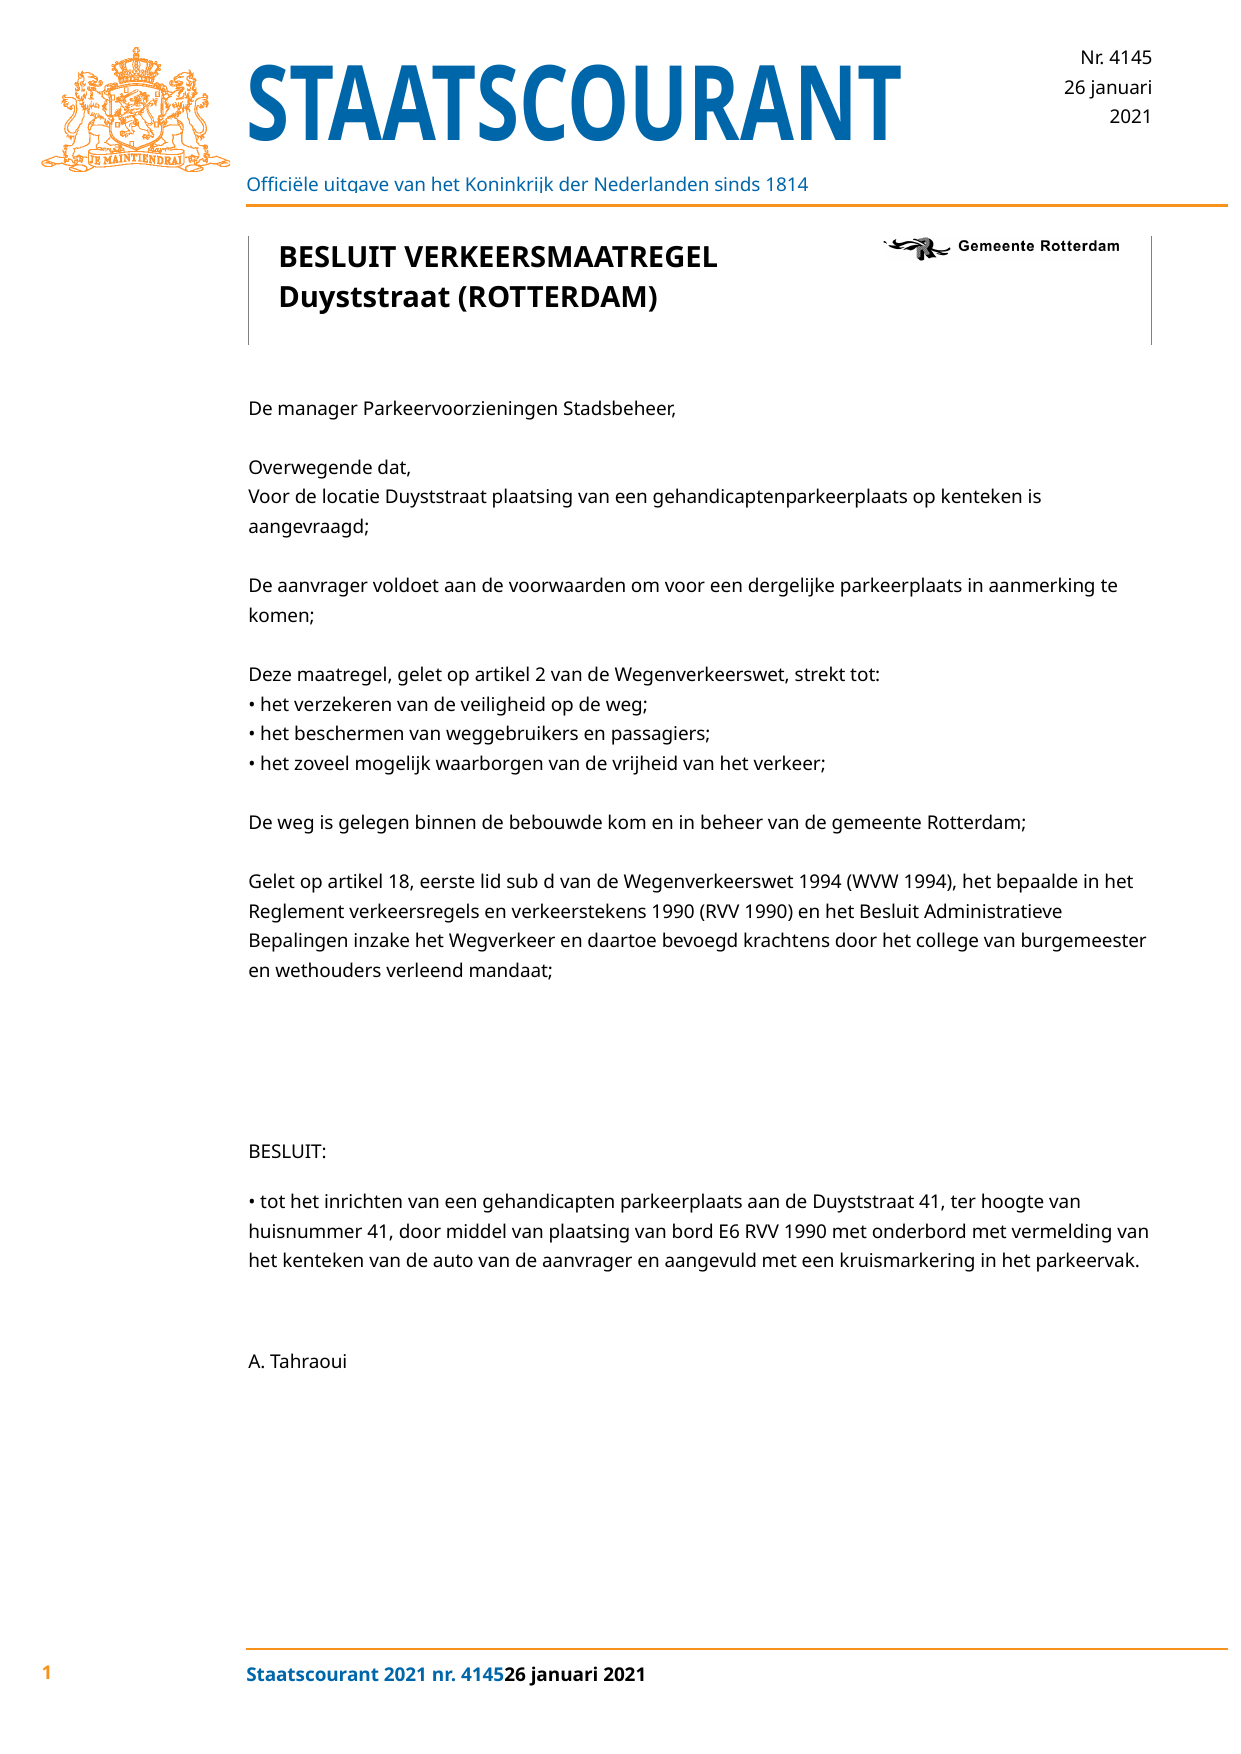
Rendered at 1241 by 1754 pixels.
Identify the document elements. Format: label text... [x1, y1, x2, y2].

text • het verzekeren van de veiligheid op de weg; [248, 691, 1152, 717]
table_header BESLUIT VERKEERSMAATREGEL Duyststraat (ROTTERDAM) [249, 236, 850, 345]
text Voor de locatie Duyststraat plaatsing van een gehandicaptenparkeerplaats op kenteken is aangevraagd; [248, 484, 1152, 539]
text Overwegende dat, [248, 454, 1152, 480]
text De aanvrager voldoet aan de voorwaarden om voor een dergelijke parkeerplaats in aanmerking te komen; [248, 572, 1152, 628]
table_header [850, 236, 1151, 345]
picture [41, 47, 231, 172]
picture [882, 236, 1119, 261]
text De weg is gelegen binnen de bebouwde kom en in beheer van de gemeente Rotterdam; [248, 809, 1152, 835]
text • het beschermen van weggebruikers en passagiers; [248, 720, 1152, 746]
text • het zoveel mogelijk waarborgen van de vrijheid van het verkeer; [248, 750, 1152, 776]
text • tot het inrichten van een gehandicapten parkeerplaats aan de Duyststraat 41, ter hoogte van huisnummer 41, door middel van plaatsing van bord E6 RVV 1990 met onderbord met vermelding van het kenteken van de auto van de aanvrager en aangevuld met een kruismarkering in het parkeervak. [248, 1188, 1152, 1273]
text Gelet op artikel 18, eerste lid sub d van de Wegenverkeerswet 1994 (WVW 1994), het bepaalde in het Reglement verkeersregels en verkeerstekens 1990 (RVV 1990) en het Besluit Administratieve Bepalingen inzake het Wegverkeer en daartoe bevoegd krachtens door het college van burgemeester en wethouders verleend mandaat; [248, 868, 1152, 983]
text A. Tahraoui [248, 1348, 1152, 1374]
text BESLUIT: [248, 1138, 1152, 1164]
text De manager Parkeervoorzieningen Stadsbeheer, [248, 395, 1152, 421]
text Deze maatregel, gelet op artikel 2 van de Wegenverkeerswet, strekt tot: [248, 661, 1152, 687]
